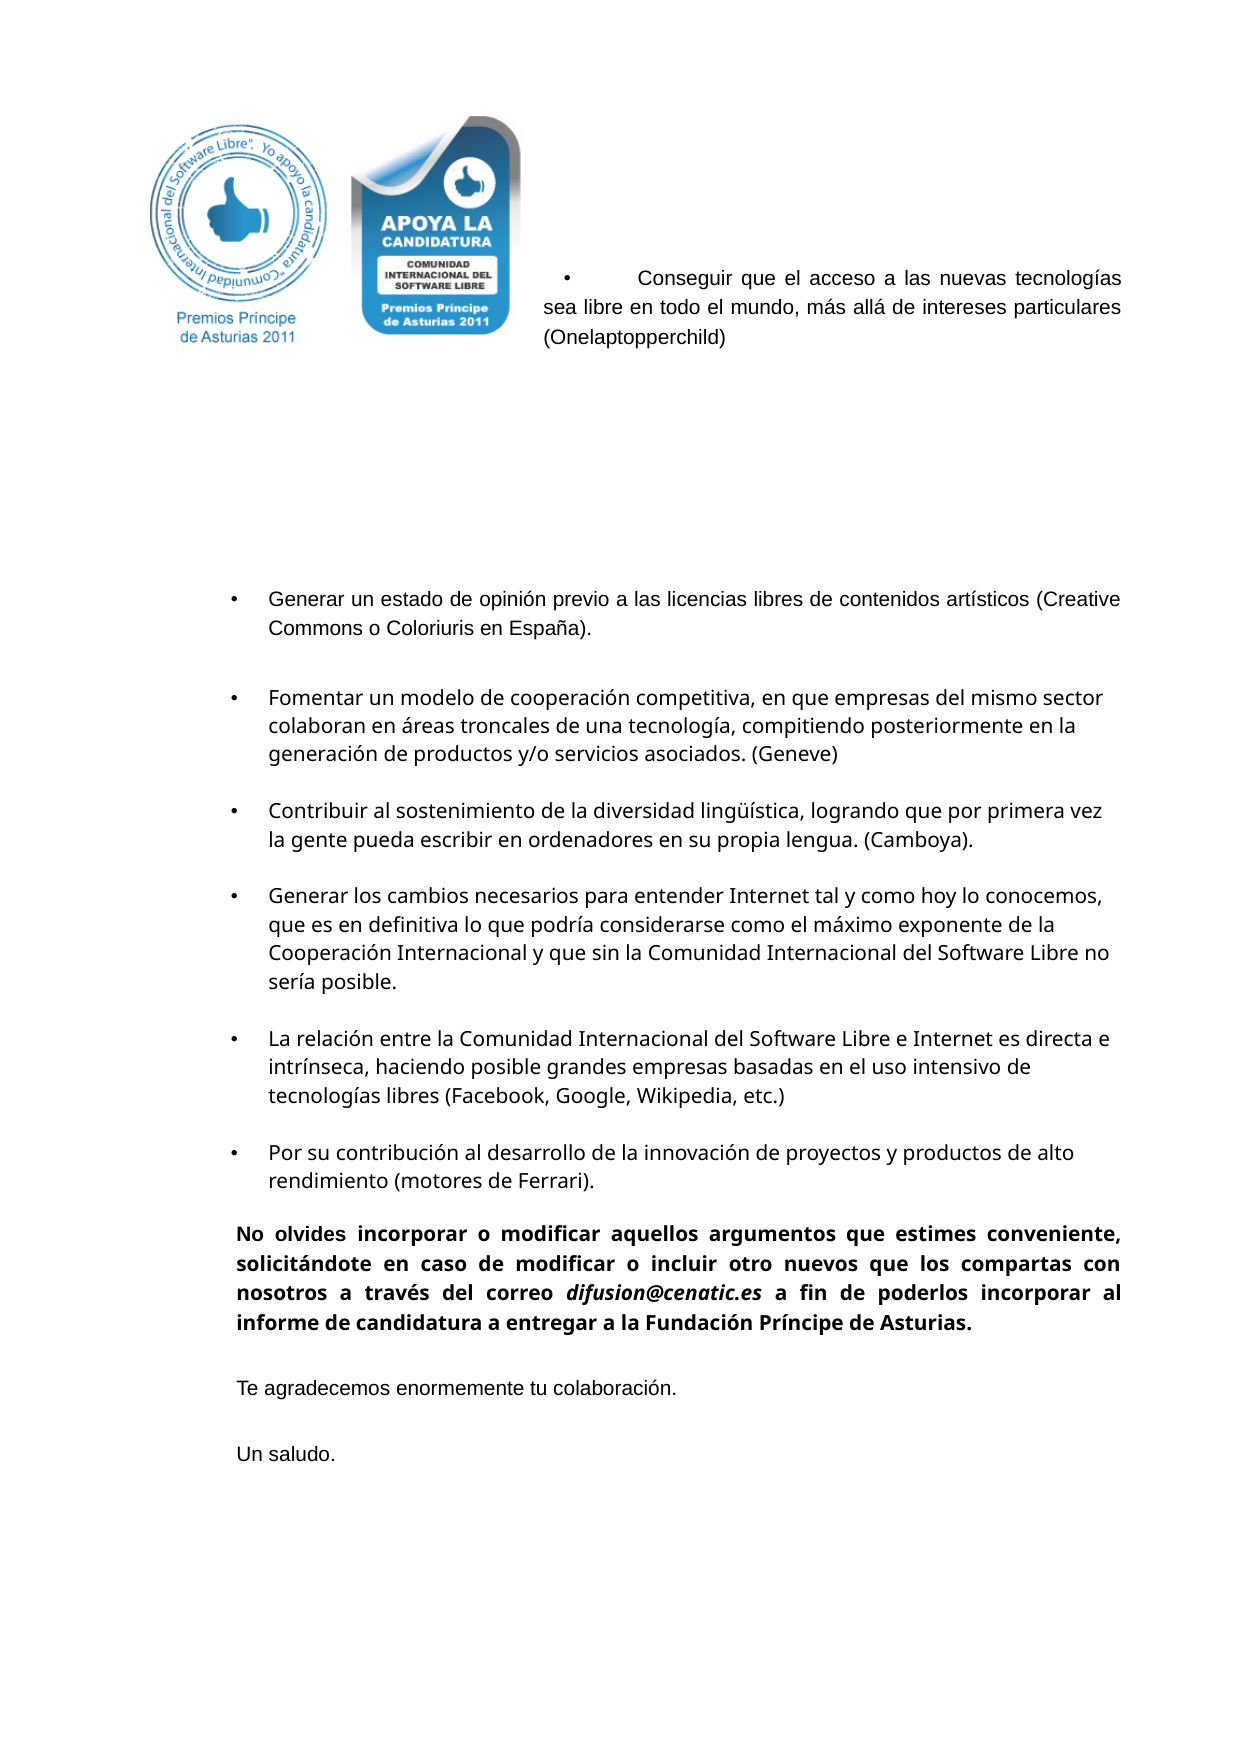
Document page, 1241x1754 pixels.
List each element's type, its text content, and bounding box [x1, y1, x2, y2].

list Por su contribución al desarrollo de la innovación de proyectos y productos de alto [231, 1138, 1122, 1166]
list Conseguir que el acceso a las nuevas tecnologías sea libre en todo el mundo, más allá de intereses particulares (Onelaptopperchild) [360, 262, 1122, 350]
list La relación entre la Comunidad Internacional del Software Libre e Internet es directa e intrínseca, haciendo posible grandes empresas basadas en el uso intensivo de tecnologías libres (Facebook, Google, Wikipedia, etc.) [231, 1024, 1122, 1109]
list Generar un estado de opinión previo a las licencias libres de contenidos artísticos (Creative Commons o Coloriuris en España). [231, 583, 1122, 642]
list Fomentar un modelo de cooperación competitiva, en que empresas del mismo sector colaboran en áreas troncales de una tecnología, compitiendo posteriormente en la generación de productos y/o servicios asociados. (Geneve) [231, 683, 1122, 768]
picture [119, 114, 526, 357]
list Generar los cambios necesarios para entender Internet tal y como hoy lo conocemos, que es en definitiva lo que podría considerarse como el máximo exponente de la Cooperación Internacional y que sin la Comunidad Internacional del Software Libre no sería posible. [231, 882, 1122, 995]
text Te agradecemos enormemente tu colaboración. [236, 1372, 1122, 1402]
text No olvides incorporar o modificar aquellos argumentos que estimes conveniente, solicitándote en caso de modificar o incluir otro nuevos que los compartas con nosotros a través del correo difusion@cenatic.es a fin de poderlos incorporar al informe de candidatura a entregar a la Fundación Príncipe de Asturias. [236, 1218, 1122, 1336]
list rendimiento (motores de Ferrari). [231, 1166, 1122, 1194]
text Un saludo. [236, 1438, 1122, 1467]
list Contribuir al sostenimiento de la diversidad lingüística, logrando que por primera vez la gente pueda escribir en ordenadores en su propia lengua. (Camboya). [231, 796, 1122, 853]
